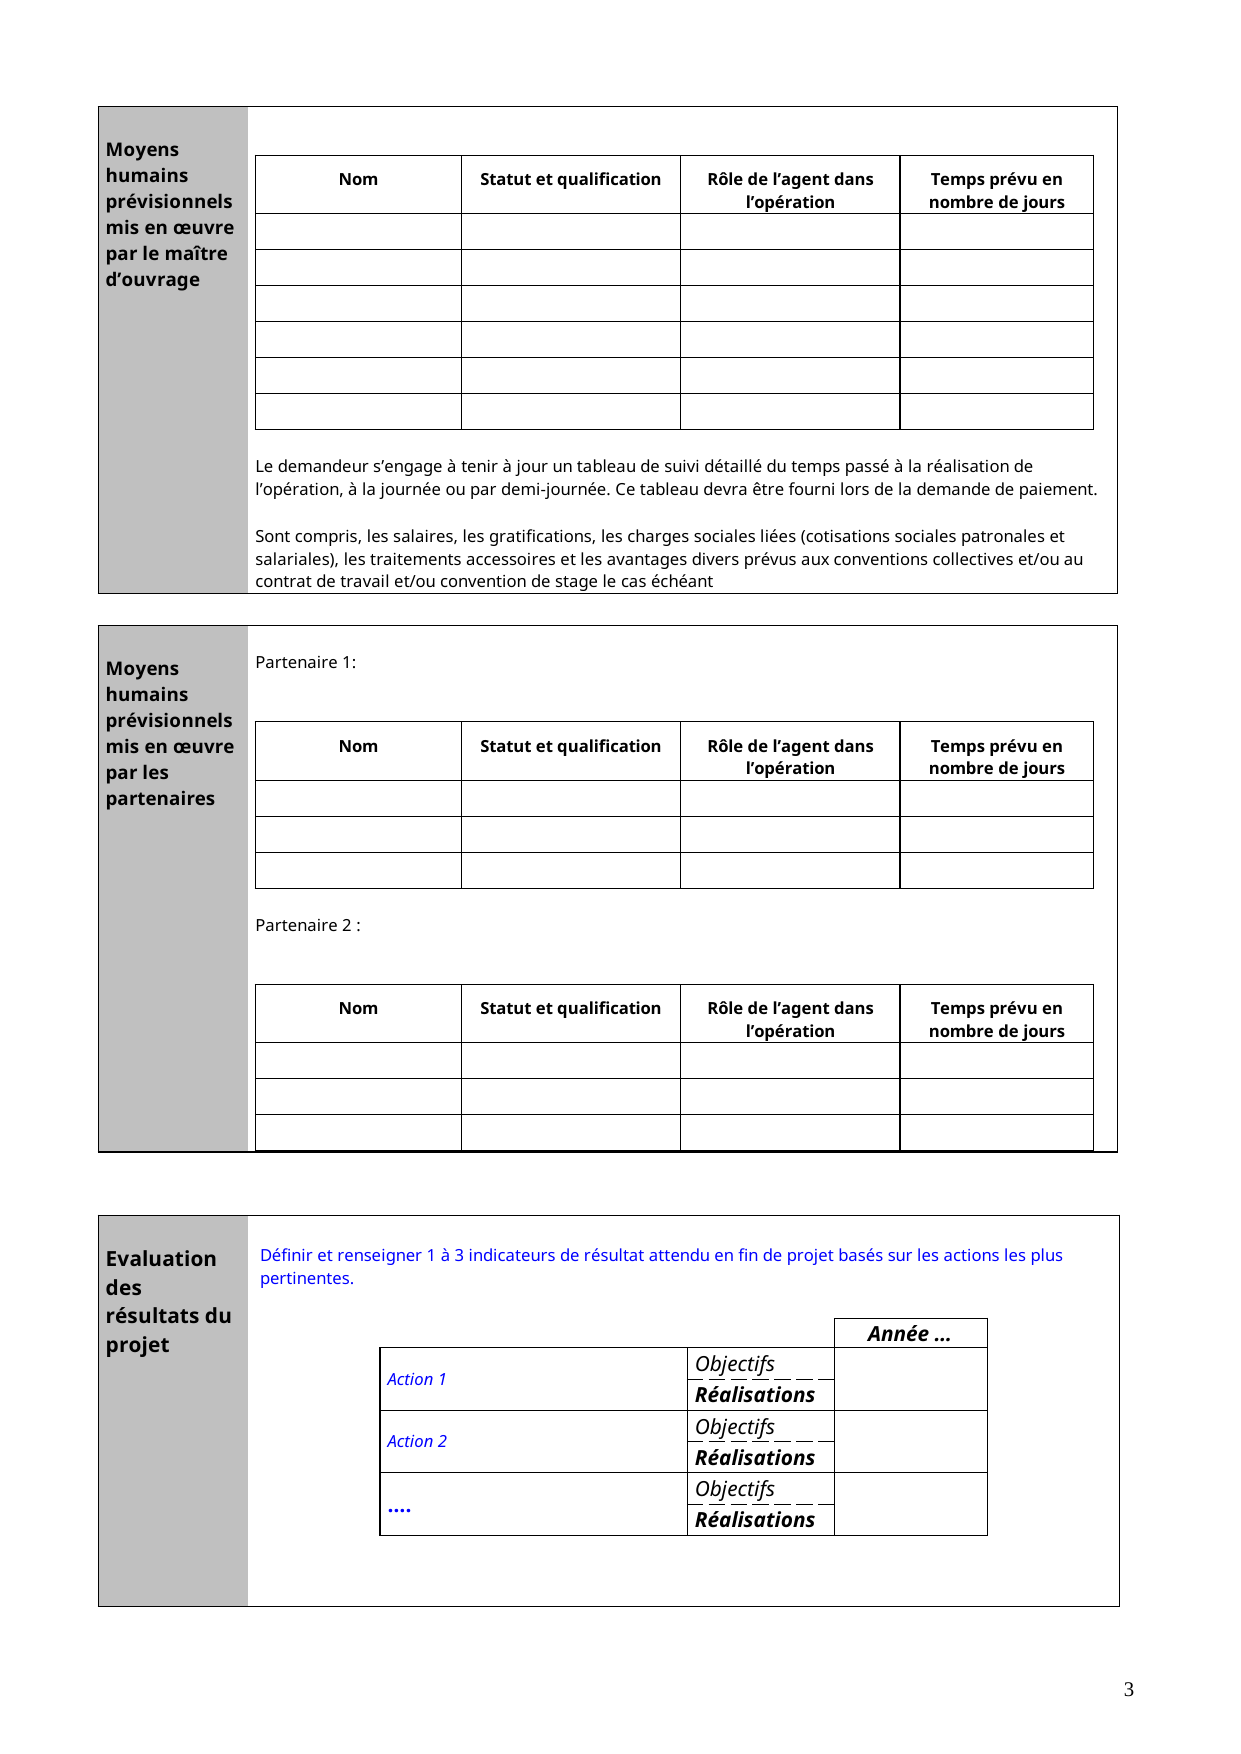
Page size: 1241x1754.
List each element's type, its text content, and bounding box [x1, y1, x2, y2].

table_header Statut et qualification [462, 985, 680, 1042]
table_cell [681, 1079, 899, 1114]
table_cell [681, 394, 899, 429]
table_cell [901, 358, 1093, 393]
table_cell [256, 394, 461, 429]
table_cell [835, 1411, 987, 1472]
table_cell [901, 250, 1093, 285]
table_cell [901, 817, 1093, 852]
table_cell [256, 322, 461, 357]
table_cell [681, 1115, 899, 1150]
table_cell [256, 214, 461, 249]
table_header Temps prévu en nombre de jours [901, 156, 1093, 213]
table_cell [681, 358, 899, 393]
table_cell [901, 1043, 1093, 1078]
table_cell [256, 1079, 461, 1114]
table_cell [681, 322, 899, 357]
table_cell [462, 394, 680, 429]
table_cell Objectifs [688, 1411, 834, 1441]
table_header Le demandeur s’engage à tenir à jour un tableau de suivi détaillé du temps passé à la réalisation de l’opération, à la journée ou par demi-journée. Ce tableau devra être fourni lors de la demande de paiement. Sont compris, les salaires, les gratifications, les charges sociales liées (cotisations sociales patronales et salariales), les traitements accessoires et les avantages divers prévus aux conventions collectives et/ou au contrat de travail et/ou convention de stage le cas échéant [248, 107, 1117, 593]
table_cell [462, 286, 680, 321]
table_header Moyens humains prévisionnels mis en œuvre par les partenaires [99, 626, 248, 1151]
table_cell [256, 250, 461, 285]
table_cell [462, 322, 680, 357]
table_cell [901, 1115, 1093, 1150]
table_cell [901, 214, 1093, 249]
table_header Définir et renseigner 1 à 3 indicateurs de résultat attendu en fin de projet basés sur les actions les plus pertinentes. [248, 1216, 1119, 1606]
table_header Statut et qualification [462, 722, 680, 779]
table_cell [462, 781, 680, 816]
table_header Partenaire 1: Partenaire 2 : [248, 626, 1117, 1151]
table_cell Objectifs [688, 1348, 834, 1378]
table_cell [256, 1115, 461, 1150]
table_header Moyens humains prévisionnels mis en œuvre par le maître d’ouvrage [99, 107, 248, 593]
table_cell [681, 286, 899, 321]
table_cell [835, 1348, 987, 1410]
table_header Temps prévu en nombre de jours [901, 722, 1093, 779]
table_cell [256, 358, 461, 393]
table_cell [901, 853, 1093, 888]
table_cell [681, 214, 899, 249]
table_cell [901, 394, 1093, 429]
table_cell [835, 1473, 987, 1535]
table_cell Action 2 [381, 1411, 687, 1472]
table_cell [256, 1043, 461, 1078]
table_cell [462, 817, 680, 852]
table_cell [901, 781, 1093, 816]
table_header Nom [256, 156, 461, 213]
table_header [380, 1318, 834, 1347]
table_cell [681, 781, 899, 816]
table_header Statut et qualification [462, 156, 680, 213]
table_cell [462, 853, 680, 888]
table_cell Action 1 [381, 1348, 687, 1410]
table_cell [462, 1043, 680, 1078]
table_cell [462, 1079, 680, 1114]
table_cell [256, 286, 461, 321]
table_header Nom [256, 722, 461, 779]
table_cell [901, 322, 1093, 357]
table_header Evaluation des résultats du projet [99, 1216, 248, 1606]
table_cell [901, 1079, 1093, 1114]
table_header Temps prévu en nombre de jours [901, 985, 1093, 1042]
table_cell …. [381, 1473, 687, 1535]
table_header Année … [835, 1319, 987, 1347]
table_cell Objectifs [688, 1473, 834, 1503]
table_header Rôle de l’agent dans l’opération [681, 156, 899, 213]
table_cell [681, 250, 899, 285]
table_cell [256, 817, 461, 852]
table_header Nom [256, 985, 461, 1042]
table_cell [462, 358, 680, 393]
table_header Rôle de l’agent dans l’opération [681, 985, 899, 1042]
table_cell Réalisations [688, 1379, 834, 1410]
table_cell [681, 1043, 899, 1078]
table_cell Réalisations [688, 1504, 834, 1535]
table_header Rôle de l’agent dans l’opération [681, 722, 899, 779]
table_cell [681, 817, 899, 852]
table_cell [462, 214, 680, 249]
table_cell [256, 853, 461, 888]
table_cell Réalisations [688, 1441, 834, 1472]
table_cell [462, 250, 680, 285]
table_cell [462, 1115, 680, 1150]
table_cell [256, 781, 461, 816]
table_cell [681, 853, 899, 888]
table_cell [901, 286, 1093, 321]
